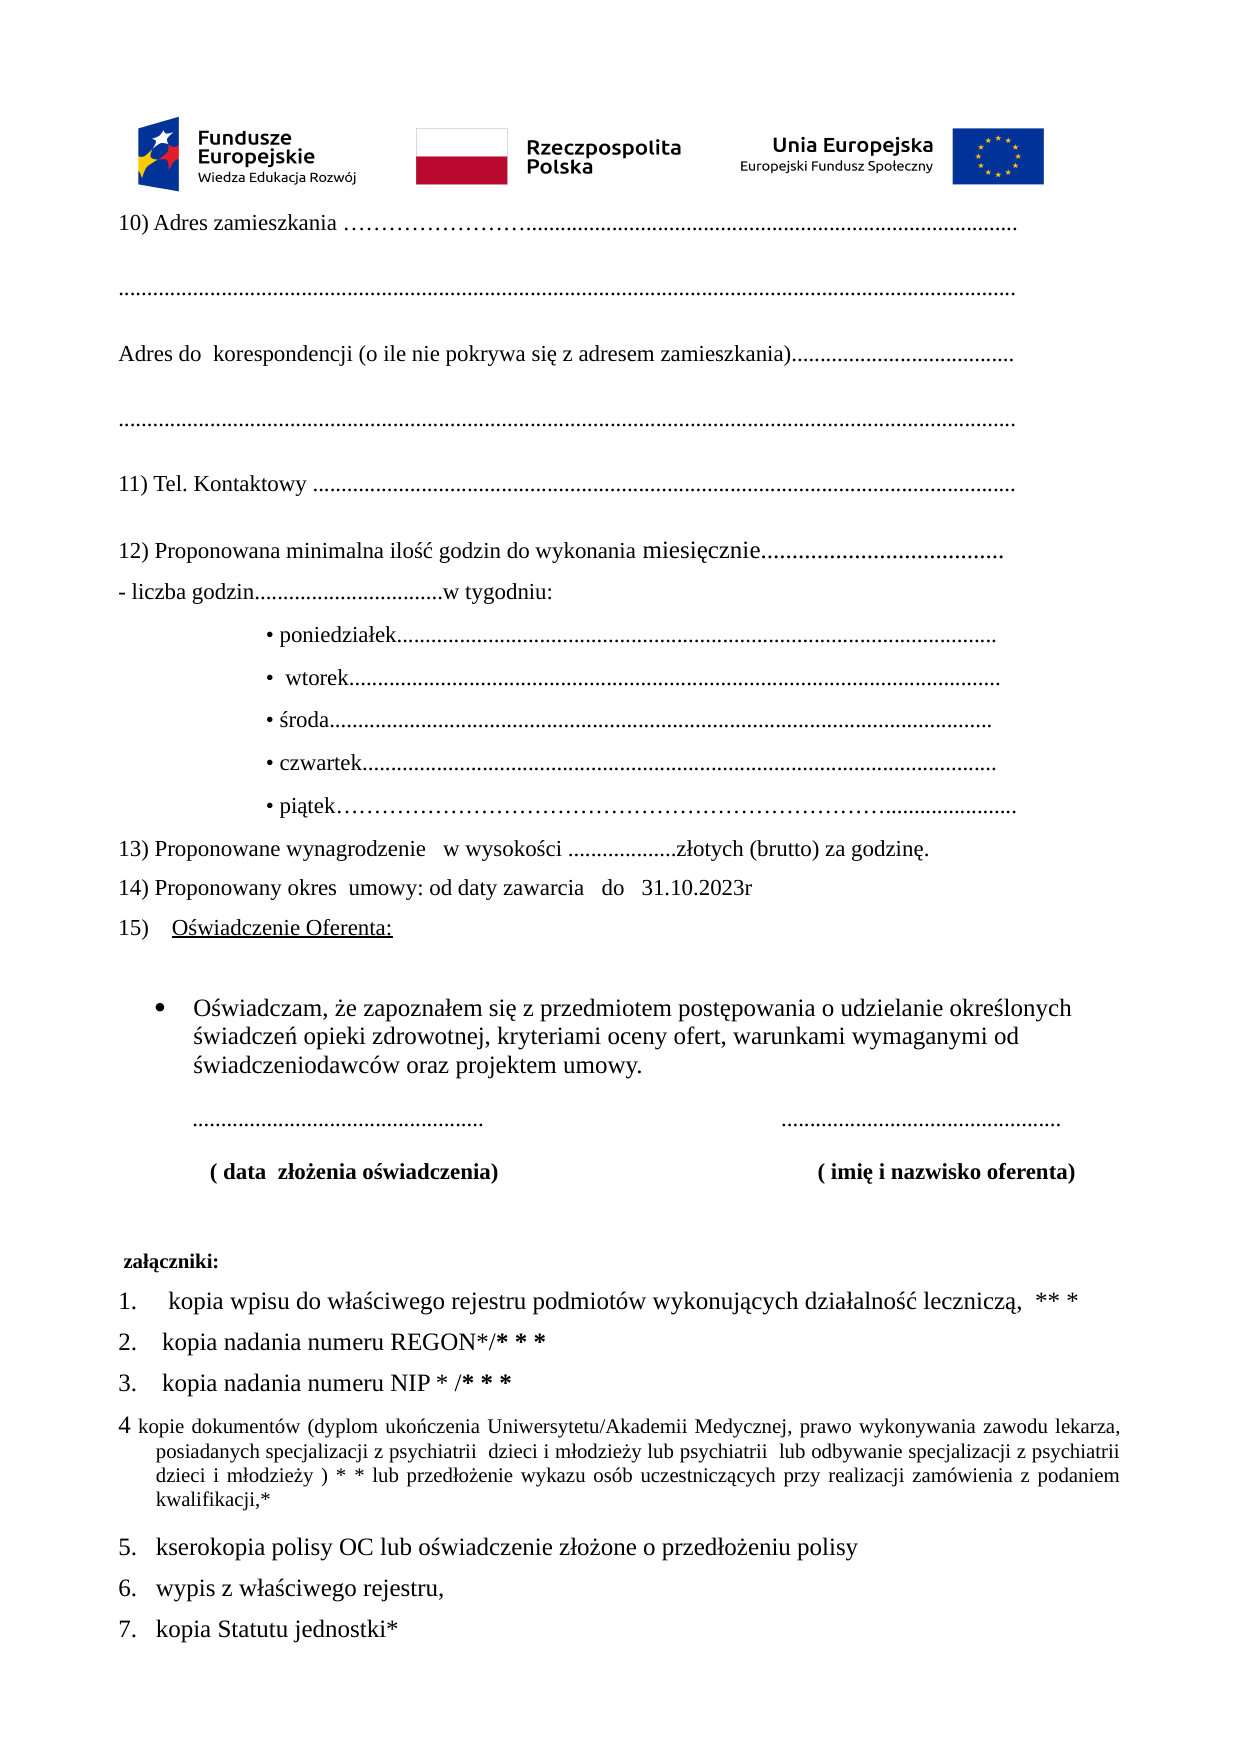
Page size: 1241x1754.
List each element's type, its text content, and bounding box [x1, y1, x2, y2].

text ............................................................................................................................................................. [118, 274, 1122, 301]
text • poniedziałek......................................................................................................... [266, 621, 1122, 647]
text • środa.................................................................................................................... [266, 706, 1122, 733]
text 15) Oświadczenie Oferenta: [118, 913, 1122, 940]
text 6. wypis z właściwego rejestru, [118, 1573, 1122, 1602]
text • piątek………………………………………………………………....................... [266, 792, 1122, 818]
text • czwartek............................................................................................................... [266, 749, 1122, 776]
text 10) Adres zamieszkania ……………………...................................................................................... [118, 209, 1122, 236]
text ................................................... ................................................. [118, 1105, 1122, 1132]
text 4 kopie dokumentów (dyplom ukończenia Uniwersytetu/Akademii Medycznej, prawo wykonywania zawodu lekarza, posiadanych specjalizacji z psychiatrii dzieci i młodzieży lub psychiatrii lub odbywanie specjalizacji z psychiatrii dzieci i młodzieży ) * * lub przedłożenie wykazu osób uczestniczących przy realizacji zamówienia z podaniem kwalifikacji,* [118, 1410, 1122, 1511]
text ( data złożenia oświadczenia) ( imię i nazwisko oferenta) [118, 1158, 1122, 1184]
text załączniki: [118, 1249, 1122, 1273]
text 2. kopia nadania numeru REGON*/* * * [118, 1327, 1122, 1356]
text 11) Tel. Kontaktowy ........................................................................................................................... [118, 470, 1122, 496]
text 14) Proponowany okres umowy: od daty zawarcia do 31.10.2023r [118, 874, 1122, 900]
list Oświadczam, że zapoznałem się z przedmiotem postępowania o udzielanie określonych świadczeń opieki zdrowotnej, kryteriami oceny ofert, warunkami wymaganymi od świadczeniodawców oraz projektem umowy. [156, 993, 1122, 1079]
text 3. kopia nadania numeru NIP * /* * * [118, 1368, 1122, 1397]
text 12) Proponowana minimalna ilość godzin do wykonania miesięcznie....................................... [118, 535, 1122, 564]
text Adres do korespondencji (o ile nie pokrywa się z adresem zamieszkania)....................................... [118, 339, 1122, 366]
text 7. kopia Statutu jednostki* [118, 1614, 1122, 1643]
text ............................................................................................................................................................. [118, 405, 1122, 431]
text 5. kserokopia polisy OC lub oświadczenie złożone o przedłożeniu polisy [118, 1523, 1122, 1560]
text 13) Proponowane wynagrodzenie w wysokości ...................złotych (brutto) za godzinę. [118, 834, 1122, 861]
text - liczba godzin.................................w tygodniu: [118, 578, 1122, 605]
text 1. kopia wpisu do właściwego rejestru podmiotów wykonujących działalność leczniczą, ** * [118, 1286, 1122, 1315]
text • wtorek.................................................................................................................. [266, 664, 1122, 690]
